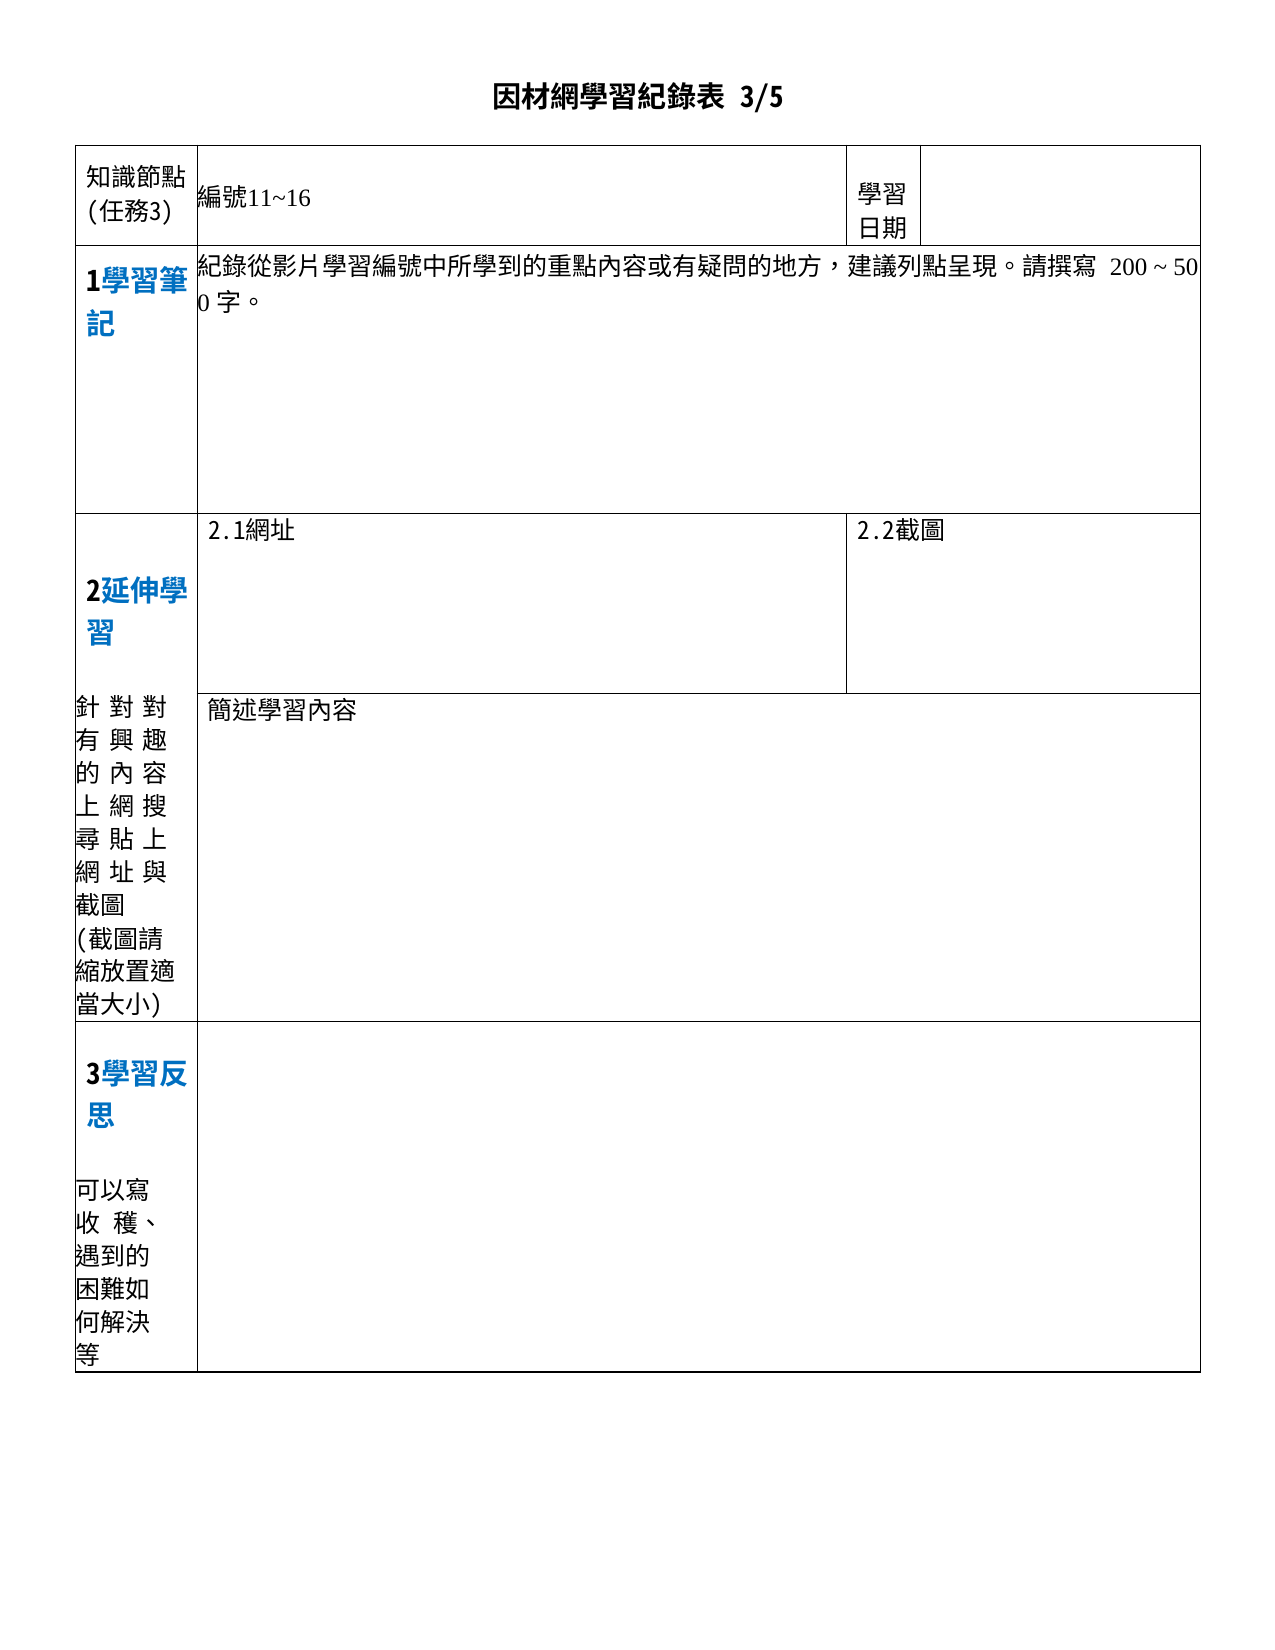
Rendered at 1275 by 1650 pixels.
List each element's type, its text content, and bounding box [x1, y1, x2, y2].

table_cell [198, 1022, 1200, 1371]
table_cell 1學習筆記 [76, 246, 197, 513]
table_header 知識節點 (任務3) [76, 146, 197, 245]
table_cell 2.2截圖 [847, 514, 1200, 693]
table_cell 3學習反思 可以寫收 穫、遇到的困難如何解決等 [76, 1022, 197, 1371]
table_header [921, 146, 1200, 245]
table_header 編號11~16 [198, 146, 846, 245]
table_cell 簡述學習內容 [198, 694, 1200, 1021]
table_cell 2延伸學習 針對對有興趣的內容上網搜尋貼上網址與截圖 (截圖請縮放置適當大小) [76, 514, 197, 1021]
text 因材網學習紀錄表 3/5 [460, 73, 815, 116]
table_cell 2.1網址 [198, 514, 846, 693]
table_header 學習日期 [847, 146, 920, 245]
table_cell 紀錄從影片學習編號中所學到的重點內容或有疑問的地方，建議列點呈現。請撰寫 200 ~ 500 字。 [198, 246, 1200, 513]
